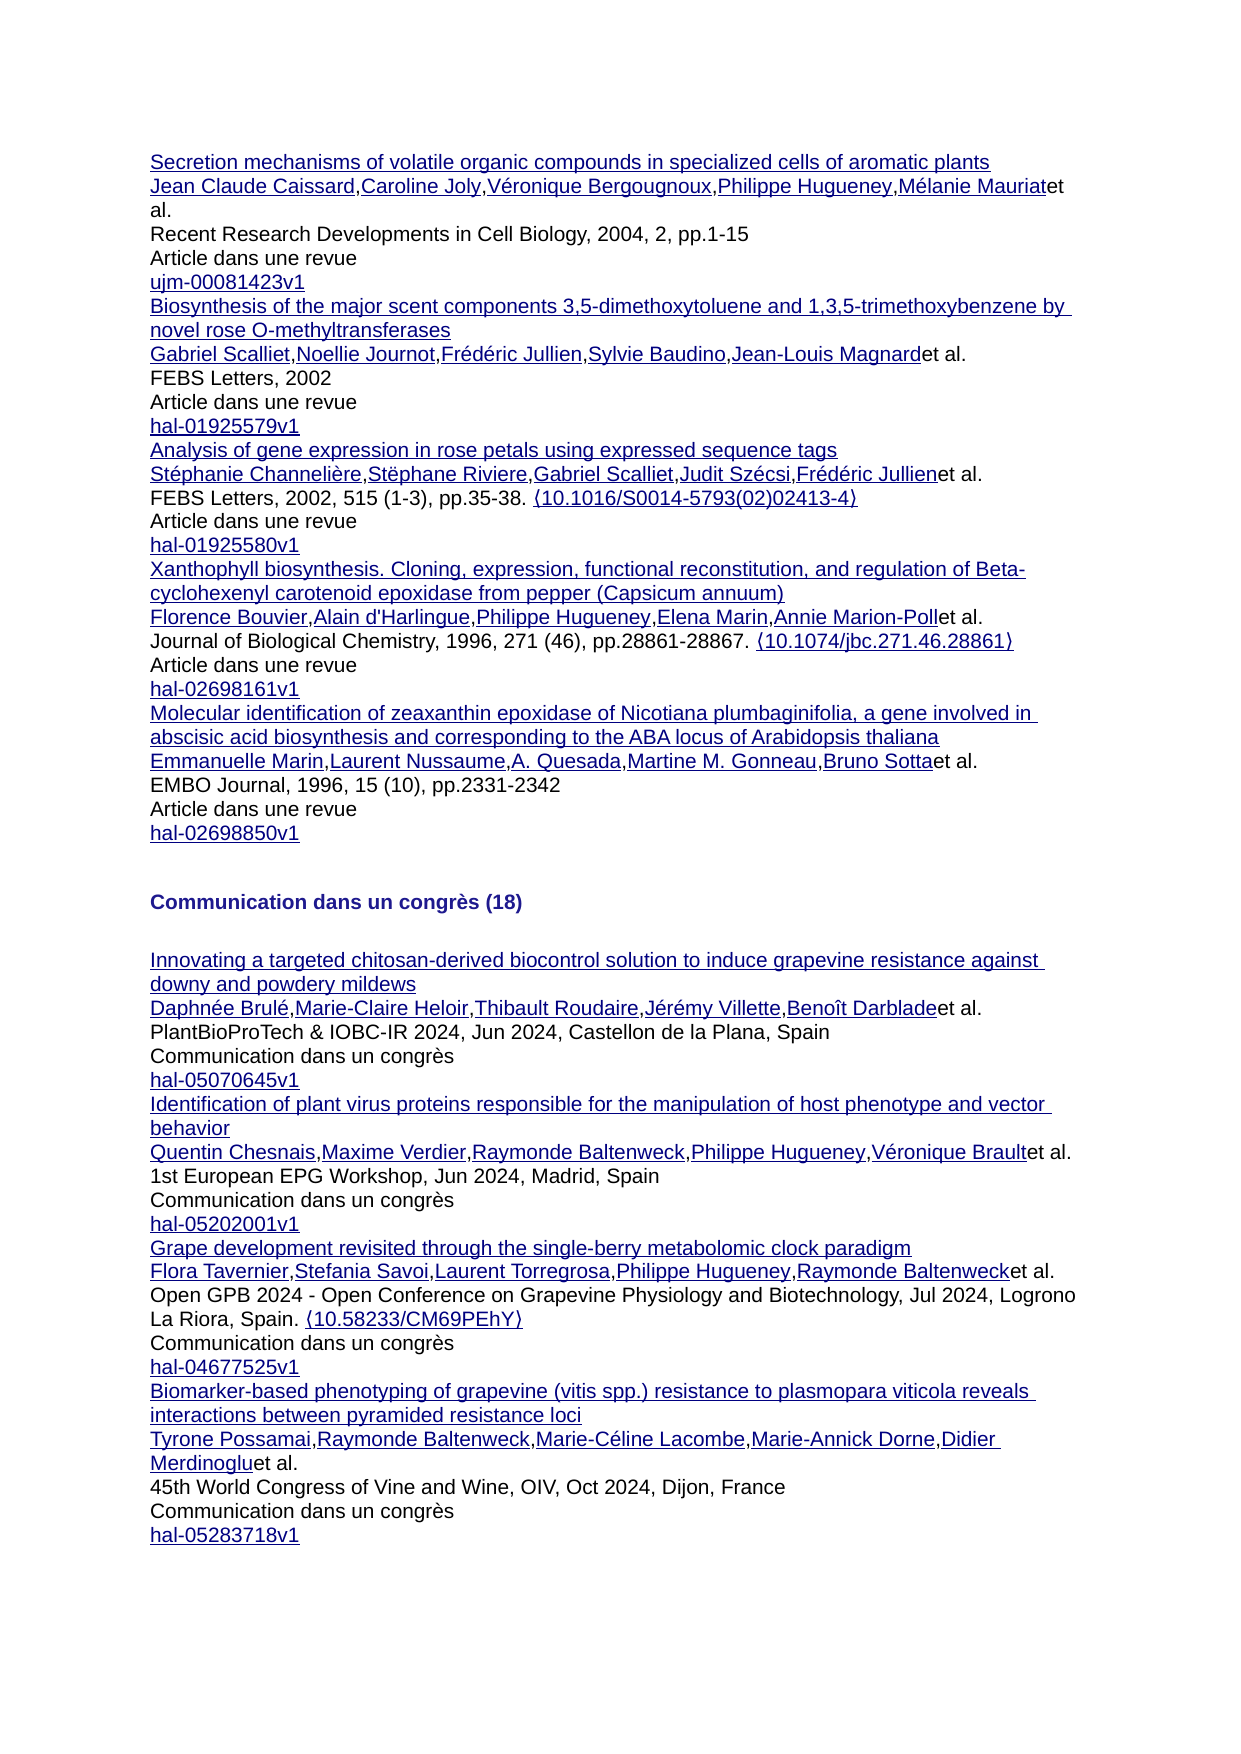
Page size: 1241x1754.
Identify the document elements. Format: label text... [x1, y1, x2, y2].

table_cell Secretion mechanisms of volatile organic compounds in specialized cells of aromatic plants Jean Claude Caissard,Caroline Joly,Véronique Bergougnoux,Philippe Hugueney,Mélanie Mauriatet al. Recent Research Developments in Cell Biology, 2004, 2, pp.1-15 Article dans une revue ujm-00081423v1 [150, 150, 1090, 294]
table_cell Xanthophyll biosynthesis. Cloning, expression, functional reconstitution, and regulation of Beta-cyclohexenyl carotenoid epoxidase from pepper (Capsicum annuum) Florence Bouvier,Alain d'Harlingue,Philippe Hugueney,Elena Marin,Annie Marion-Pollet al. Journal of Biological Chemistry, 1996, 271 (46), pp.28861-28867. ⟨10.1074/jbc.271.46.28861⟩ Article dans une revue hal-02698161v1 [150, 557, 1090, 701]
table_cell Grape development revisited through the single-berry metabolomic clock paradigm Flora Tavernier,Stefania Savoi,Laurent Torregrosa,Philippe Hugueney,Raymonde Baltenwecket al. Open GPB 2024 - Open Conference on Grapevine Physiology and Biotechnology, Jul 2024, Logrono La Riora, Spain. ⟨10.58233/CM69PEhY⟩ Communication dans un congrès hal-04677525v1 [150, 1235, 1090, 1379]
table_cell Analysis of gene expression in rose petals using expressed sequence tags Stéphanie Channelière,Stëphane Riviere,Gabriel Scalliet,Judit Szécsi,Frédéric Jullienet al. FEBS Letters, 2002, 515 (1-3), pp.35-38. ⟨10.1016/S0014-5793(02)02413-4⟩ Article dans une revue hal-01925580v1 [150, 438, 1090, 557]
subtitle Communication dans un congrès (18) [150, 889, 1090, 913]
table_cell Molecular identification of zeaxanthin epoxidase of Nicotiana plumbaginifolia, a gene involved in abscisic acid biosynthesis and corresponding to the ABA locus of Arabidopsis thaliana Emmanuelle Marin,Laurent Nussaume,A. Quesada,Martine M. Gonneau,Bruno Sottaet al. EMBO Journal, 1996, 15 (10), pp.2331-2342 Article dans une revue hal-02698850v1 [150, 701, 1090, 845]
table_header Innovating a targeted chitosan-derived biocontrol solution to induce grapevine resistance against downy and powdery mildews Daphnée Brulé,Marie-Claire Heloir,Thibault Roudaire,Jérémy Villette,Benoît Darbladeet al. PlantBioProTech & IOBC-IR 2024, Jun 2024, Castellon de la Plana, Spain Communication dans un congrès hal-05070645v1 [150, 948, 1090, 1092]
table_cell Identification of plant virus proteins responsible for the manipulation of host phenotype and vector behavior Quentin Chesnais,Maxime Verdier,Raymonde Baltenweck,Philippe Hugueney,Véronique Braultet al. 1st European EPG Workshop, Jun 2024, Madrid, Spain Communication dans un congrès hal-05202001v1 [150, 1092, 1090, 1235]
table_cell Biosynthesis of the major scent components 3,5-dimethoxytoluene and 1,3,5-trimethoxybenzene by novel rose O-methyltransferases Gabriel Scalliet,Noellie Journot,Frédéric Jullien,Sylvie Baudino,Jean-Louis Magnardet al. FEBS Letters, 2002 Article dans une revue hal-01925579v1 [150, 294, 1090, 437]
table_cell Biomarker-based phenotyping of grapevine (vitis spp.) resistance to plasmopara viticola reveals interactions between pyramided resistance loci Tyrone Possamai,Raymonde Baltenweck,Marie-Céline Lacombe,Marie-Annick Dorne,Didier Merdinogluet al. 45th World Congress of Vine and Wine, OIV, Oct 2024, Dijon, France Communication dans un congrès hal-05283718v1 [150, 1379, 1090, 1547]
